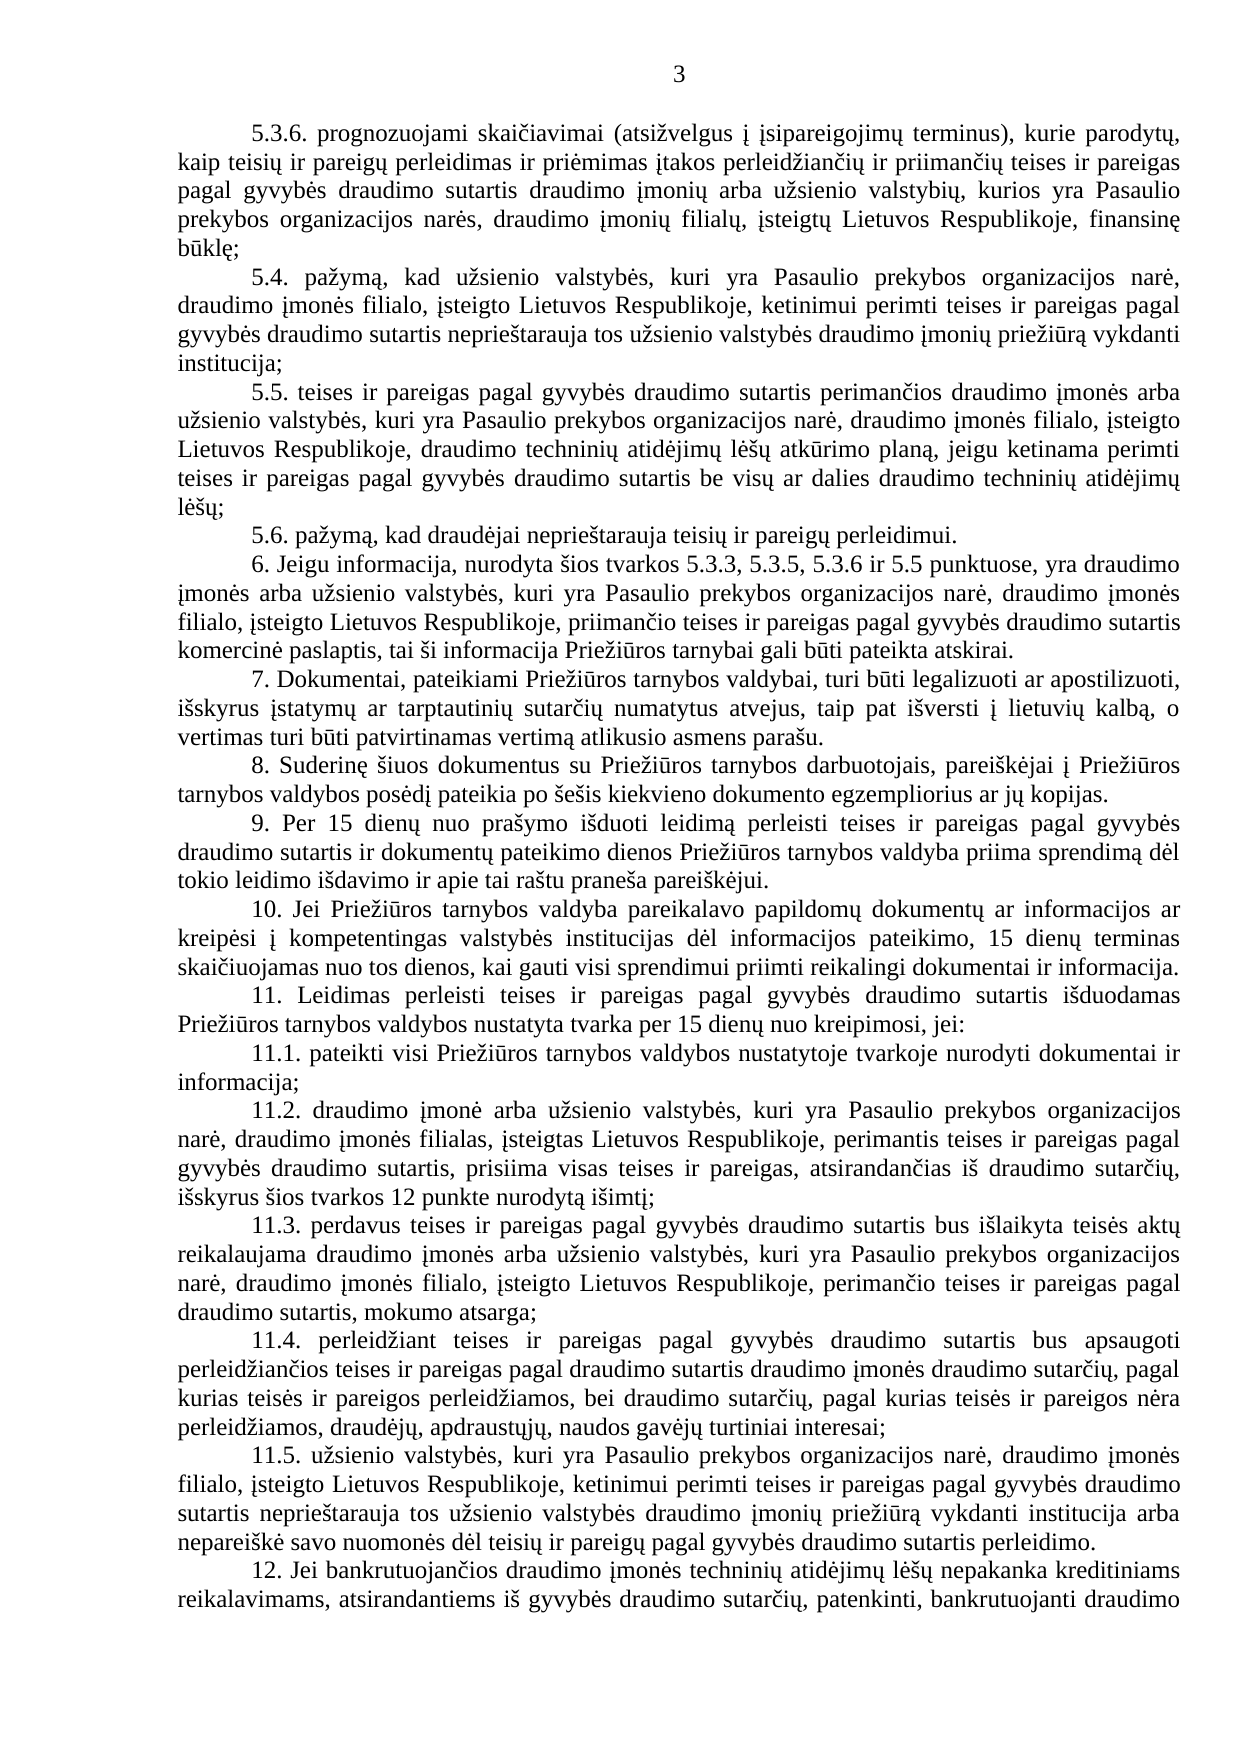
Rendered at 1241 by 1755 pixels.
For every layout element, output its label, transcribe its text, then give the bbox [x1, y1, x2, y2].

text 5.3.6. prognozuojami skaičiavimai (atsižvelgus į įsipareigojimų terminus), kurie parodytų, kaip teisių ir pareigų perleidimas ir priėmimas įtakos perleidžiančių ir priimančių teises ir pareigas pagal gyvybės draudimo sutartis draudimo įmonių arba užsienio valstybių, kurios yra Pasaulio prekybos organizacijos narės, draudimo įmonių filialų, įsteigtų Lietuvos Respublikoje, finansinę būklę; [177, 118, 1181, 262]
text 5.4. pažymą, kad užsienio valstybės, kuri yra Pasaulio prekybos organizacijos narė, draudimo įmonės filialo, įsteigto Lietuvos Respublikoje, ketinimui perimti teises ir pareigas pagal gyvybės draudimo sutartis neprieštarauja tos užsienio valstybės draudimo įmonių priežiūrą vykdanti institucija; [177, 262, 1181, 377]
text 5.5. teises ir pareigas pagal gyvybės draudimo sutartis perimančios draudimo įmonės arba užsienio valstybės, kuri yra Pasaulio prekybos organizacijos narė, draudimo įmonės filialo, įsteigto Lietuvos Respublikoje, draudimo techninių atidėjimų lėšų atkūrimo planą, jeigu ketinama perimti teises ir pareigas pagal gyvybės draudimo sutartis be visų ar dalies draudimo techninių atidėjimų lėšų; [177, 377, 1181, 521]
text 12. Jei bankrutuojančios draudimo įmonės techninių atidėjimų lėšų nepakanka kreditiniams reikalavimams, atsirandantiems iš gyvybės draudimo sutarčių, patenkinti, bankrutuojanti draudimo [177, 1556, 1181, 1613]
text 11.2. draudimo įmonė arba užsienio valstybės, kuri yra Pasaulio prekybos organizacijos narė, draudimo įmonės filialas, įsteigtas Lietuvos Respublikoje, perimantis teises ir pareigas pagal gyvybės draudimo sutartis, prisiima visas teises ir pareigas, atsirandančias iš draudimo sutarčių, išskyrus šios tvarkos 12 punkte nurodytą išimtį; [177, 1096, 1181, 1211]
text 11.1. pateikti visi Priežiūros tarnybos valdybos nustatytoje tvarkoje nurodyti dokumentai ir informacija; [177, 1038, 1181, 1096]
text 8. Suderinę šiuos dokumentus su Priežiūros tarnybos darbuotojais, pareiškėjai į Priežiūros tarnybos valdybos posėdį pateikia po šešis kiekvieno dokumento egzempliorius ar jų kopijas. [177, 751, 1181, 808]
text 11. Leidimas perleisti teises ir pareigas pagal gyvybės draudimo sutartis išduodamas Priežiūros tarnybos valdybos nustatyta tvarka per 15 dienų nuo kreipimosi, jei: [177, 981, 1181, 1038]
text 11.4. perleidžiant teises ir pareigas pagal gyvybės draudimo sutartis bus apsaugoti perleidžiančios teises ir pareigas pagal draudimo sutartis draudimo įmonės draudimo sutarčių, pagal kurias teisės ir pareigos perleidžiamos, bei draudimo sutarčių, pagal kurias teisės ir pareigos nėra perleidžiamos, draudėjų, apdraustųjų, naudos gavėjų turtiniai interesai; [177, 1326, 1181, 1441]
text 7. Dokumentai, pateikiami Priežiūros tarnybos valdybai, turi būti legalizuoti ar apostilizuoti, išskyrus įstatymų ar tarptautinių sutarčių numatytus atvejus, taip pat išversti į lietuvių kalbą, o vertimas turi būti patvirtinamas vertimą atlikusio asmens parašu. [177, 664, 1181, 751]
text 11.3. perdavus teises ir pareigas pagal gyvybės draudimo sutartis bus išlaikyta teisės aktų reikalaujama draudimo įmonės arba užsienio valstybės, kuri yra Pasaulio prekybos organizacijos narė, draudimo įmonės filialo, įsteigto Lietuvos Respublikoje, perimančio teises ir pareigas pagal draudimo sutartis, mokumo atsarga; [177, 1211, 1181, 1326]
text 9. Per 15 dienų nuo prašymo išduoti leidimą perleisti teises ir pareigas pagal gyvybės draudimo sutartis ir dokumentų pateikimo dienos Priežiūros tarnybos valdyba priima sprendimą dėl tokio leidimo išdavimo ir apie tai raštu praneša pareiškėjui. [177, 808, 1181, 894]
text 10. Jei Priežiūros tarnybos valdyba pareikalavo papildomų dokumentų ar informacijos ar kreipėsi į kompetentingas valstybės institucijas dėl informacijos pateikimo, 15 dienų terminas skaičiuojamas nuo tos dienos, kai gauti visi sprendimui priimti reikalingi dokumentai ir informacija. [177, 894, 1181, 981]
text 11.5. užsienio valstybės, kuri yra Pasaulio prekybos organizacijos narė, draudimo įmonės filialo, įsteigto Lietuvos Respublikoje, ketinimui perimti teises ir pareigas pagal gyvybės draudimo sutartis neprieštarauja tos užsienio valstybės draudimo įmonių priežiūrą vykdanti institucija arba nepareiškė savo nuomonės dėl teisių ir pareigų pagal gyvybės draudimo sutartis perleidimo. [177, 1441, 1181, 1556]
text 6. Jeigu informacija, nurodyta šios tvarkos 5.3.3, 5.3.5, 5.3.6 ir 5.5 punktuose, yra draudimo įmonės arba užsienio valstybės, kuri yra Pasaulio prekybos organizacijos narė, draudimo įmonės filialo, įsteigto Lietuvos Respublikoje, priimančio teises ir pareigas pagal gyvybės draudimo sutartis komercinė paslaptis, tai ši informacija Priežiūros tarnybai gali būti pateikta atskirai. [177, 549, 1181, 664]
text 5.6. pažymą, kad draudėjai neprieštarauja teisių ir pareigų perleidimui. [177, 521, 1181, 549]
